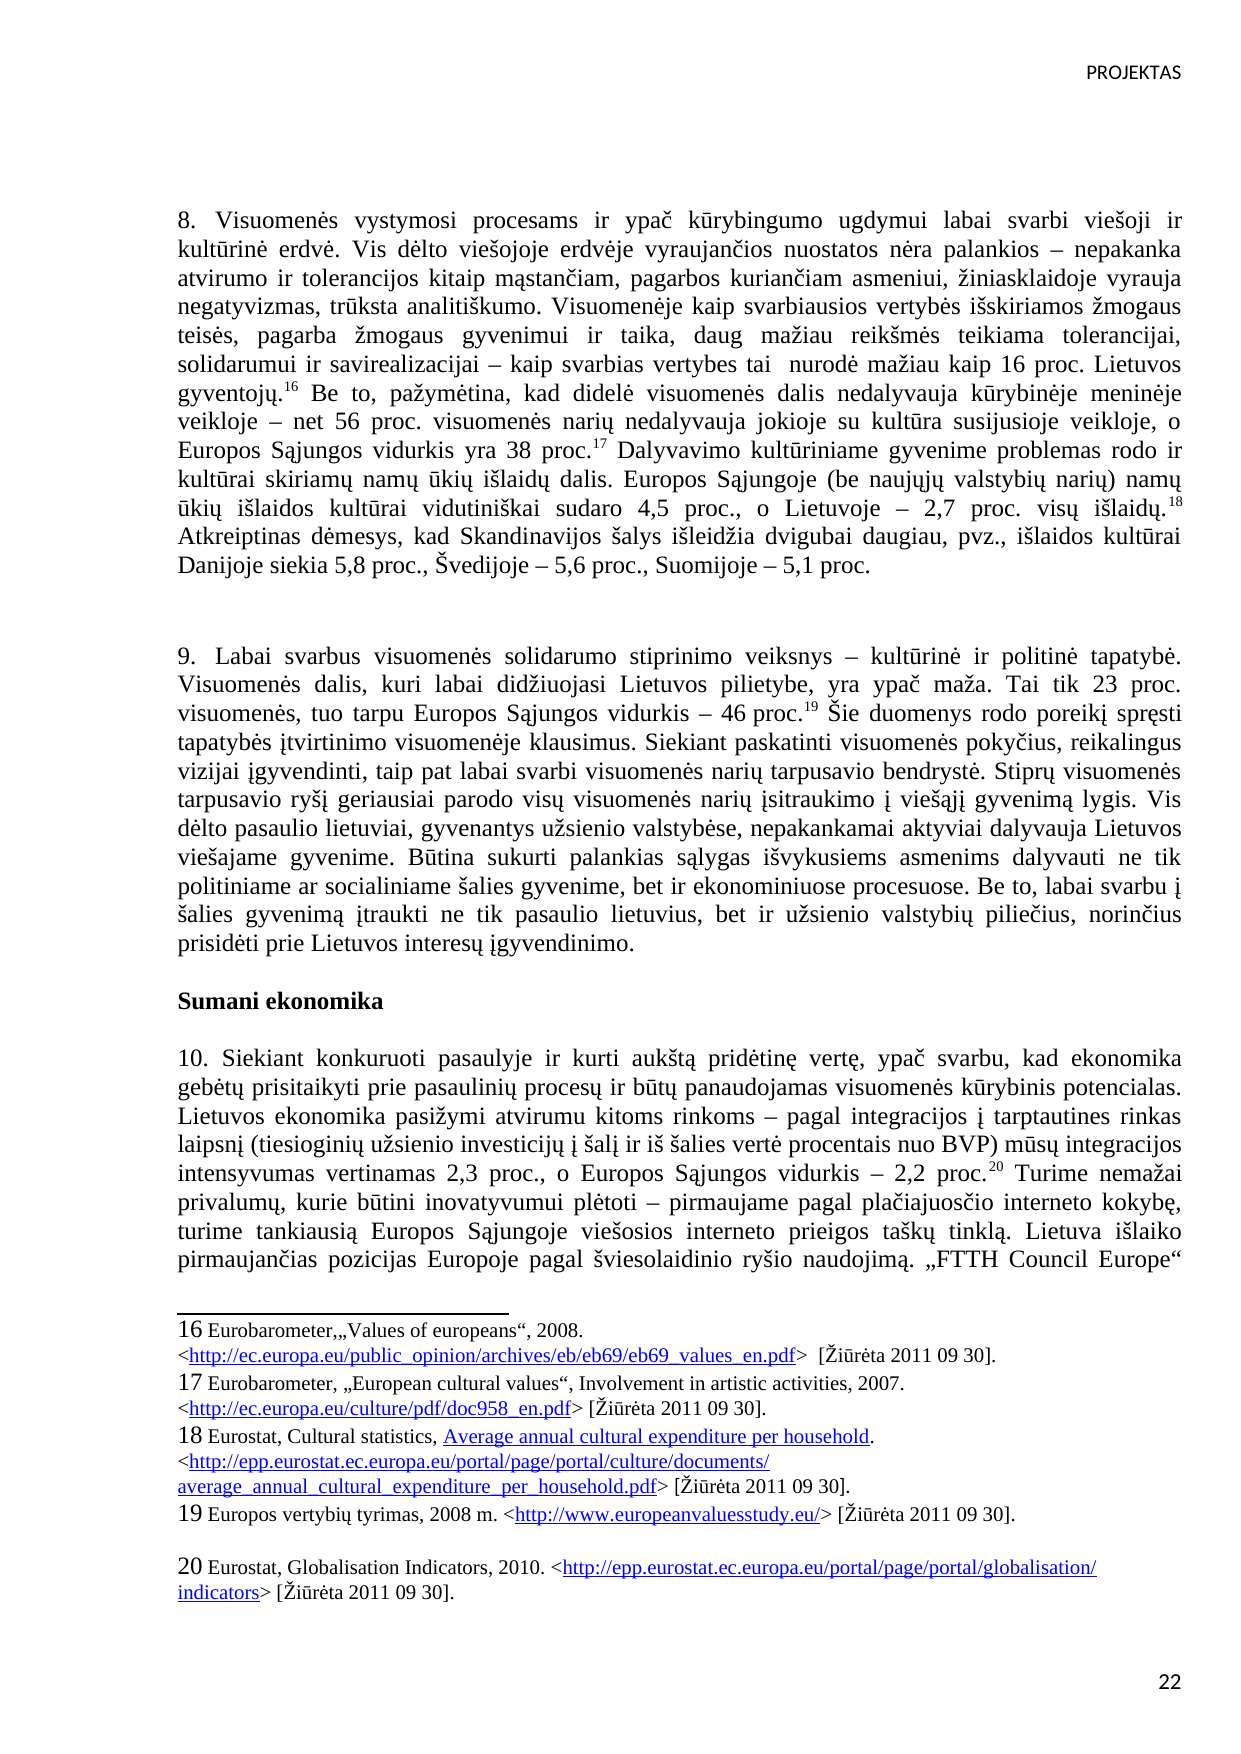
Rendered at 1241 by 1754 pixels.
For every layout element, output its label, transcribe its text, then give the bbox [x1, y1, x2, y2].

text Eurobarometer, „European cultural values“, Involvement in artistic activities, 2007. <http://ec.europa.eu/culture/pdf/doc958_en.pdf> [Žiūrėta 2011 09 30]. [177, 1367, 1181, 1420]
text Sumani ekonomika [177, 986, 1182, 1014]
text 10. Siekiant konkuruoti pasaulyje ir kurti aukštą pridėtinę vertę, ypač svarbu, kad ekonomika gebėtų prisitaikyti prie pasaulinių procesų ir būtų panaudojamas visuomenės kūrybinis potencialas. Lietuvos ekonomika pasižymi atvirumu kitoms rinkoms – pagal integracijos į tarptautines rinkas laipsnį (tiesioginių užsienio investicijų į šalį ir iš šalies vertė procentais nuo BVP) mūsų integracijos intensyvumas vertinamas 2,3 proc., o Europos Sąjungos vidurkis – 2,2 proc. Turime nemažai privalumų, kurie būtini inovatyvumui plėtoti – pirmaujame pagal plačiajuosčio interneto kokybę, turime tankiausią Europos Sąjungoje viešosios interneto prieigos taškų tinklą. Lietuva išlaiko pirmaujančias pozicijas Europoje pagal šviesolaidinio ryšio naudojimą. „FTTH Council Europe“ duomenimis, nuolat plečiant šviesolaidžio tinklo linijas ir sparčiai didėjant vartotojų skaičiui, Lietuva tebėra reitingo viršūnėje ir lenkia Švedijos ir Norvegijos šviesolaidinio ryšio namų ūkių rinkas. Europos Sąjungoje taip pat esame lyderiai ir pagal 2 užsienio kalbų mokėjimą. Tačiau šalies bendrai ekonomikai stinga kūrybingumo – pagal suminį inovatyvumo indeksą užimame tik 25 vietą Europos Sąjungoje (Danija, Suomija ir Švedija yra inovacijų lyderės). Taigi, siekdami didesnio konkurencinio pranašumo, turime išnaudoti ekonomikos atvirumą, jį dar labiau padidinti ir ypatingą reikšmę skirti kūrybinio potencialo didinimui. Kita vertus, svarbu pažymėti, kad visuomenėje vyraujančių vertybių visuma nėra palanki globaliai konkurencijai. Nors formalūs rodikliai ir strateginiai dokumentai rodo, kad Lietuvos ekonomika pakankamai atvira, kasdienėje veikloje tiek steigiant verslą apskritai (įeinant į rinką naujiems žaidėjams), tiek ir į Lietuvą atvykstant investuotojams, atvežant prekes ir paslaugas, susiduriama su įvairiais apribojimais, dažniausiai biurokratinėmis procedūromis ir netarifinėmis prekybos kliūtimis. Jos mažina ekonomikos lankstumą, konkurencingumo didėjimą ir kūrybinio potencialo panaudojimą. Lietuvos pozicija dėl Europos Sąjungos išorės prekybos politikos priemonių dažnai yra artimesnė protekcionistinei Pietų Europos šalių, o ne Šiaurės valstybių pozicijai, tai taip pat rodo, jog deklaruojamas ekonominis atvirumas dažnai tėra nuo konkrečių praktinių sprendimų nutolusios retorikos išraiška. Šio atotrūkio mažinimas, be kurio sunku tikėtis didesnių inovacijų ir konkurencingumo, yra vienas iš svarbiausių ne tik ilgalaikės strategijos, bet ir kasdienės veiklos uždavinių. Biurokratinių kliūčių steigti verslą, pradėti veiklą, investuoti ir siūlyti paslaugas mažinimas yra neatidėliotinas prioritetas, kuriam valstybės institucijos privalo skirti dėmesio jau dabar ir aiškiai parodyti, kad čia galima pasiekti rezultatų. [177, 1043, 1182, 1273]
text Eurobarometer,„Values of europeans“, 2008. <http://ec.europa.eu/public_opinion/archives/eb/eb69/eb69_values_en.pdf> [Žiūrėta 2011 09 30]. [177, 1314, 1181, 1367]
text 9. Labai svarbus visuomenės solidarumo stiprinimo veiksnys – kultūrinė ir politinė tapatybė. Visuomenės dalis, kuri labai didžiuojasi Lietuvos pilietybe, yra ypač maža. Tai tik 23 proc. visuomenės, tuo tarpu Europos Sąjungos vidurkis – 46 proc. Šie duomenys rodo poreikį spręsti tapatybės įtvirtinimo visuomenėje klausimus. Siekiant paskatinti visuomenės pokyčius, reikalingus vizijai įgyvendinti, taip pat labai svarbi visuomenės narių tarpusavio bendrystė. Stiprų visuomenės tarpusavio ryšį geriausiai parodo visų visuomenės narių įsitraukimo į viešąjį gyvenimą lygis. Vis dėlto pasaulio lietuviai, gyvenantys užsienio valstybėse, nepakankamai aktyviai dalyvauja Lietuvos viešajame gyvenime. Būtina sukurti palankias sąlygas išvykusiems asmenims dalyvauti ne tik politiniame ar socialiniame šalies gyvenime, bet ir ekonominiuose procesuose. Be to, labai svarbu į šalies gyvenimą įtraukti ne tik pasaulio lietuvius, bet ir užsienio valstybių piliečius, norinčius prisidėti prie Lietuvos interesų įgyvendinimo. [177, 641, 1182, 957]
text Europos vertybių tyrimas, 2008 m. <http://www.europeanvaluesstudy.eu/> [Žiūrėta 2011 09 30]. [177, 1498, 1181, 1527]
text Eurostat, Globalisation Indicators, 2010. <http://epp.eurostat.ec.europa.eu/portal/page/portal/globalisation/indicators> [Žiūrėta 2011 09 30]. [177, 1551, 1181, 1604]
text Eurostat, Cultural statistics, Average annual cultural expenditure per household. <http://epp.eurostat.ec.europa.eu/portal/page/portal/culture/documents/average_annual_cultural_expenditure_per_household.pdf> [Žiūrėta 2011 09 30]. [177, 1420, 1181, 1498]
text 8. Visuomenės vystymosi procesams ir ypač kūrybingumo ugdymui labai svarbi viešoji ir kultūrinė erdvė. Vis dėlto viešojoje erdvėje vyraujančios nuostatos nėra palankios – nepakanka atvirumo ir tolerancijos kitaip mąstančiam, pagarbos kuriančiam asmeniui, žiniasklaidoje vyrauja negatyvizmas, trūksta analitiškumo. Visuomenėje kaip svarbiausios vertybės išskiriamos žmogaus teisės, pagarba žmogaus gyvenimui ir taika, daug mažiau reikšmės teikiama tolerancijai, solidarumui ir savirealizacijai – kaip svarbias vertybes tai nurodė mažiau kaip 16 proc. Lietuvos gyventojų. Be to, pažymėtina, kad didelė visuomenės dalis nedalyvauja kūrybinėje meninėje veikloje – net 56 proc. visuomenės narių nedalyvauja jokioje su kultūra susijusioje veikloje, o Europos Sąjungos vidurkis yra 38 proc. Dalyvavimo kultūriniame gyvenime problemas rodo ir kultūrai skiriamų namų ūkių išlaidų dalis. Europos Sąjungoje (be naujųjų valstybių narių) namų ūkių išlaidos kultūrai vidutiniškai sudaro 4,5 proc., o Lietuvoje – 2,7 proc. visų išlaidų. Atkreiptinas dėmesys, kad Skandinavijos šalys išleidžia dvigubai daugiau, pvz., išlaidos kultūrai Danijoje siekia 5,8 proc., Švedijoje – 5,6 proc., Suomijoje – 5,1 proc. [177, 205, 1182, 579]
